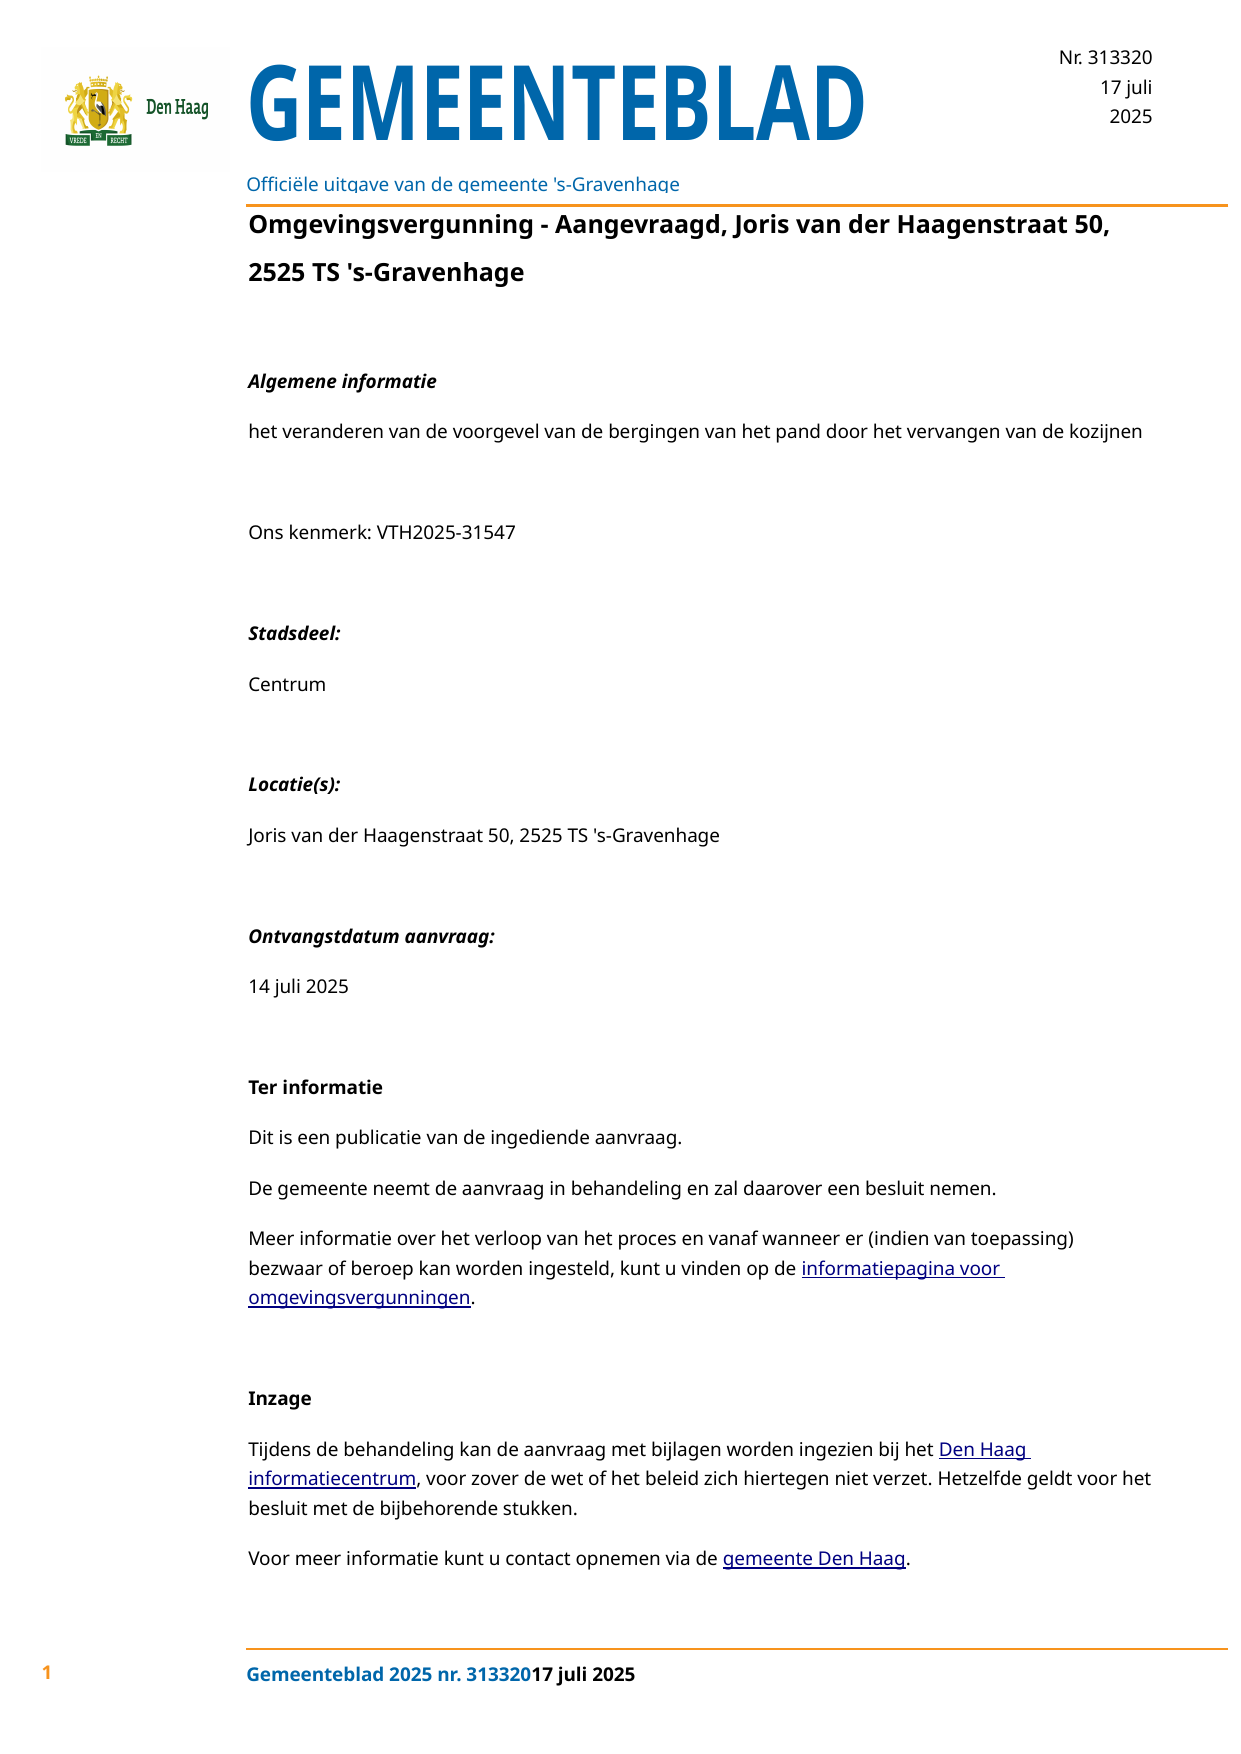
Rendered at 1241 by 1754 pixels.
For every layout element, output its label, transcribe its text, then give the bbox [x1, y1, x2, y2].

text Meer informatie over het verloop van het proces en vanaf wanneer er (indien van toepassing) bezwaar of beroep kan worden ingesteld, kunt u vinden op de informatiepagina voor omgevingsvergunningen. [248, 1225, 1152, 1310]
text Centrum [248, 671, 1152, 697]
text Algemene informatie [248, 368, 1152, 394]
text Ons kenmerk: VTH2025-31547 [248, 519, 1152, 545]
text Tijdens de behandeling kan de aanvraag met bijlagen worden ingezien bij het Den Haag informatiecentrum, voor zover de wet of het beleid zich hiertegen niet verzet. Hetzelfde geldt voor het besluit met de bijbehorende stukken. [248, 1436, 1152, 1521]
text Joris van der Haagenstraat 50, 2525 TS 's-Gravenhage [248, 822, 1152, 848]
text Stadsdeel: [248, 620, 1152, 646]
text Omgevingsvergunning - Aangevraagd, Joris van der Haagenstraat 50, 2525 TS 's-Gravenhage [248, 207, 1152, 288]
text Ontvangstdatum aanvraag: [248, 923, 1152, 949]
text 14 juli 2025 [248, 973, 1152, 999]
text Voor meer informatie kunt u contact opnemen via de gemeente Den Haag. [248, 1545, 1152, 1571]
text Inzage [248, 1385, 1152, 1411]
text Ter informatie [248, 1074, 1152, 1100]
text Locatie(s): [248, 772, 1152, 797]
picture [41, 47, 231, 172]
text het veranderen van de voorgevel van de bergingen van het pand door het vervangen van de kozijnen [248, 419, 1152, 444]
text Dit is een publicatie van de ingediende aanvraag. [248, 1124, 1152, 1150]
text De gemeente neemt de aanvraag in behandeling en zal daarover een besluit nemen. [248, 1175, 1152, 1201]
